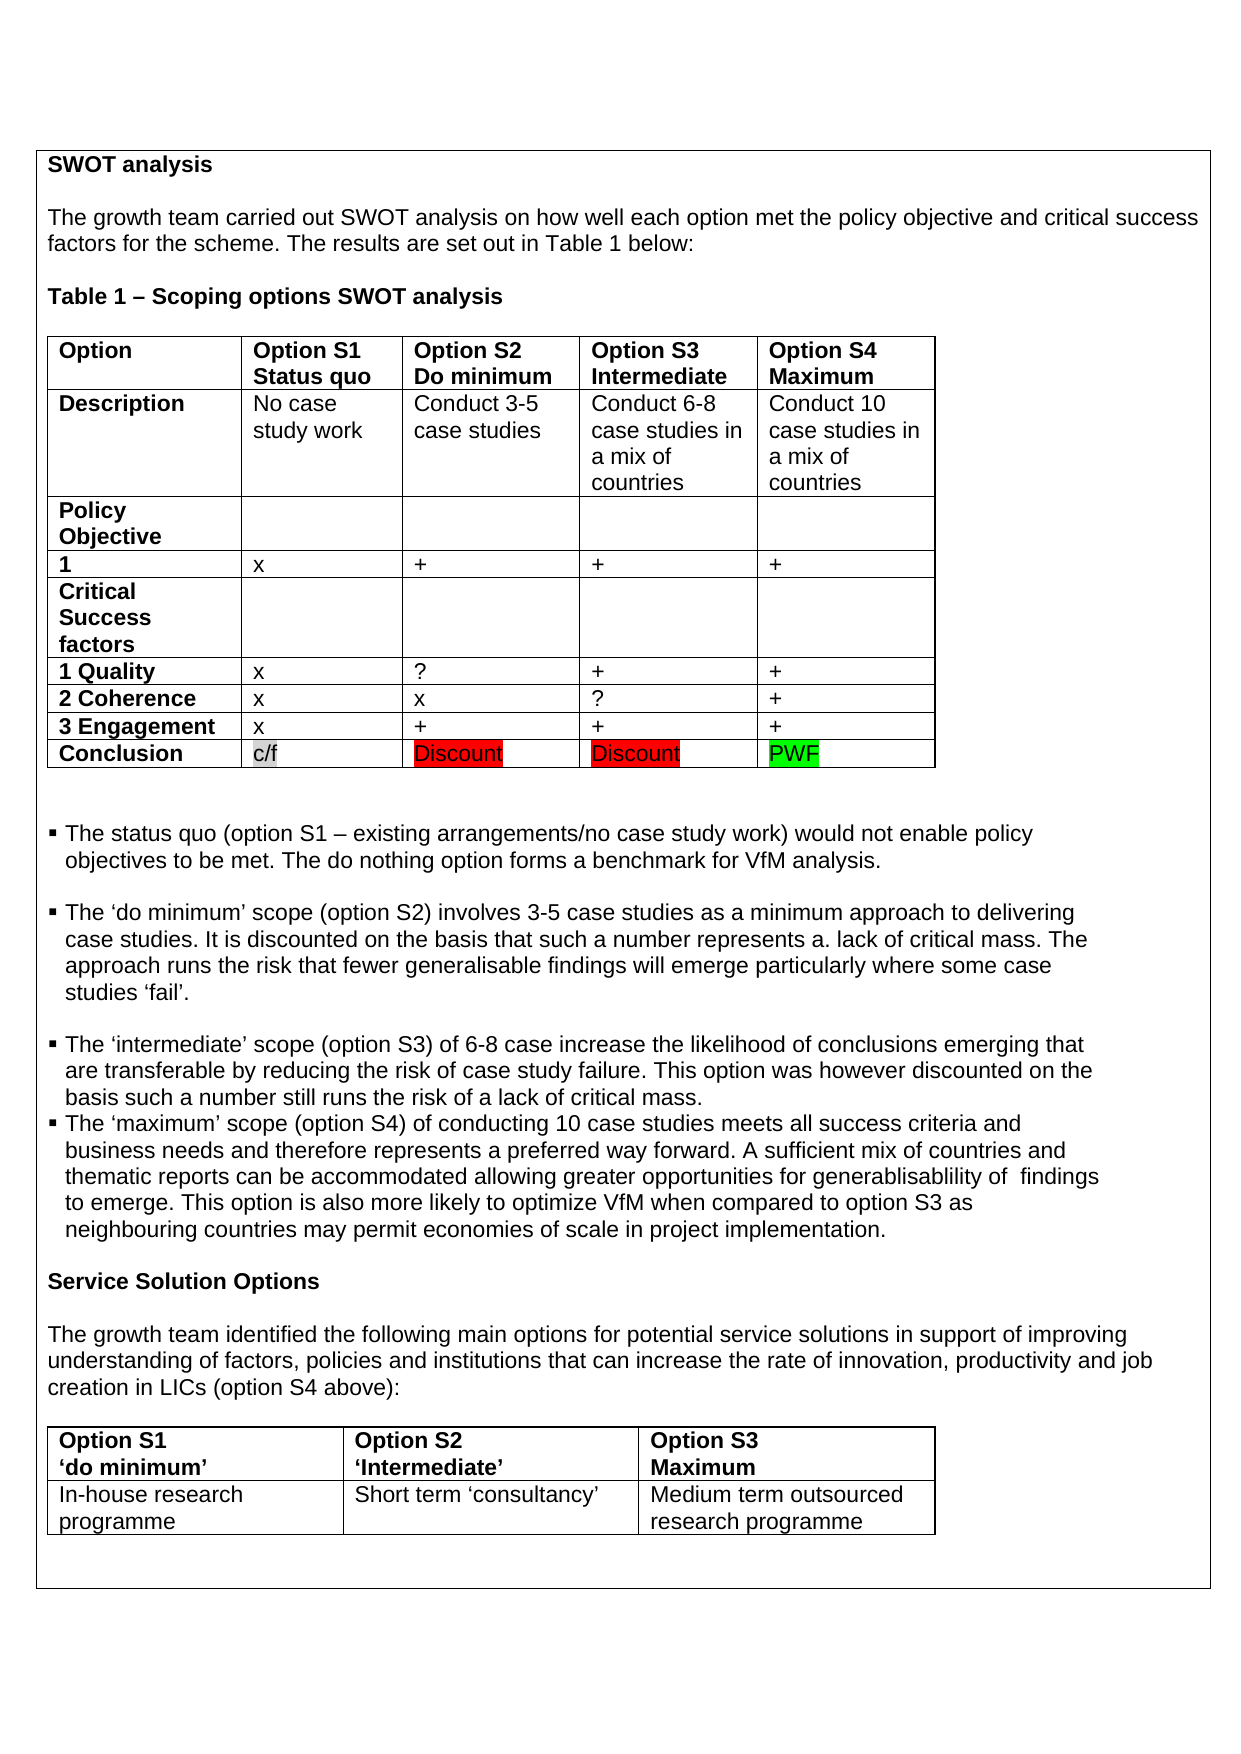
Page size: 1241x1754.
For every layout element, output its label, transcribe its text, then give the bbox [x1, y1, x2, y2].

table_cell 1 Quality [48, 658, 241, 684]
table_cell x [242, 685, 402, 712]
table_header Option S2 ‘Intermediate’ [344, 1428, 638, 1480]
table_cell + [758, 551, 934, 577]
table_cell 1 [48, 551, 241, 577]
table_cell [242, 578, 402, 657]
table_cell Short term ‘consultancy’ [344, 1481, 638, 1534]
table_cell Conduct 6-8 case studies in a mix of countries [580, 390, 757, 496]
table_cell + [758, 685, 934, 712]
table_cell Policy Objective [48, 497, 241, 549]
table_cell + [403, 713, 579, 739]
table_cell 2 Coherence [48, 685, 241, 712]
table_cell x [403, 685, 579, 712]
table_cell x [242, 551, 402, 577]
table_cell x [242, 713, 402, 739]
table_cell [403, 497, 579, 549]
table_cell + [403, 551, 579, 577]
table_cell ? [580, 685, 757, 712]
table_cell Conduct 3-5 case studies [403, 390, 579, 496]
table_header Option S3 Intermediate [580, 337, 757, 389]
table_cell Medium term outsourced research programme [639, 1481, 934, 1534]
table_cell SWOT analysis The growth team carried out SWOT analysis on how well each option met the policy objective and critical success factors for the scheme. The results are set out in Table 1 below: Table 1 – Scoping options SWOT analysis The status quo (option S1 – existing arrangements/no case study work) would not enable policy objectives to be met. The do nothing option forms a benchmark for VfM analysis. The ‘do minimum’ scope (option S2) involves 3-5 case studies as a minimum approach to delivering case studies. It is discounted on the basis that such a number represents a. lack of critical mass. The approach runs the risk that fewer generalisable findings will emerge particularly where some case studies ‘fail’. The ‘intermediate’ scope (option S3) of 6-8 case increase the likelihood of conclusions emerging that are transferable by reducing the risk of case study failure. This option was however discounted on the basis such a number still runs the risk of a lack of critical mass. The ‘maximum’ scope (option S4) of conducting 10 case studies meets all success criteria and business needs and therefore represents a preferred way forward. A sufficient mix of countries and thematic reports can be accommodated allowing greater opportunities for generablisablility of findings to emerge. This option is also more likely to optimize VfM when compared to option S3 as neighbouring countries may permit economies of scale in project implementation. Service Solution Options The growth team identified the following main options for potential service solutions in support of improving understanding of factors, policies and institutions that can increase the rate of innovation, productivity and job creation in LICs (option S4 above): [37, 151, 1210, 1588]
table_cell [758, 578, 934, 657]
table_cell Conclusion [48, 740, 241, 767]
table_cell [403, 578, 579, 657]
table_cell + [580, 713, 757, 739]
table_header Option S1 Status quo [242, 337, 402, 389]
table_cell Description [48, 390, 241, 496]
table_cell ? [403, 658, 579, 684]
table_cell + [758, 713, 934, 739]
table_header Option S2 Do minimum [403, 337, 579, 389]
table_cell No case study work [242, 390, 402, 496]
table_cell [242, 497, 402, 549]
table_cell + [580, 658, 757, 684]
table_cell In-house research programme [48, 1481, 343, 1534]
table_cell PWF [758, 740, 934, 767]
table_cell + [758, 658, 934, 684]
table_cell [758, 497, 934, 549]
table_header Option S1 ‘do minimum’ [48, 1428, 343, 1480]
table_header Option S4 Maximum [758, 337, 934, 389]
table_cell Discount [403, 740, 579, 767]
table_cell 3 Engagement [48, 713, 241, 739]
table_cell + [580, 551, 757, 577]
table_header Option S3 Maximum [639, 1428, 934, 1480]
table_cell [580, 497, 757, 549]
table_cell c/f [242, 740, 402, 767]
table_cell Conduct 10 case studies in a mix of countries [758, 390, 934, 496]
table_cell x [242, 658, 402, 684]
table_header Option [48, 337, 241, 389]
table_cell Critical Success factors [48, 578, 241, 657]
table_cell Discount [580, 740, 757, 767]
table_cell [580, 578, 757, 657]
